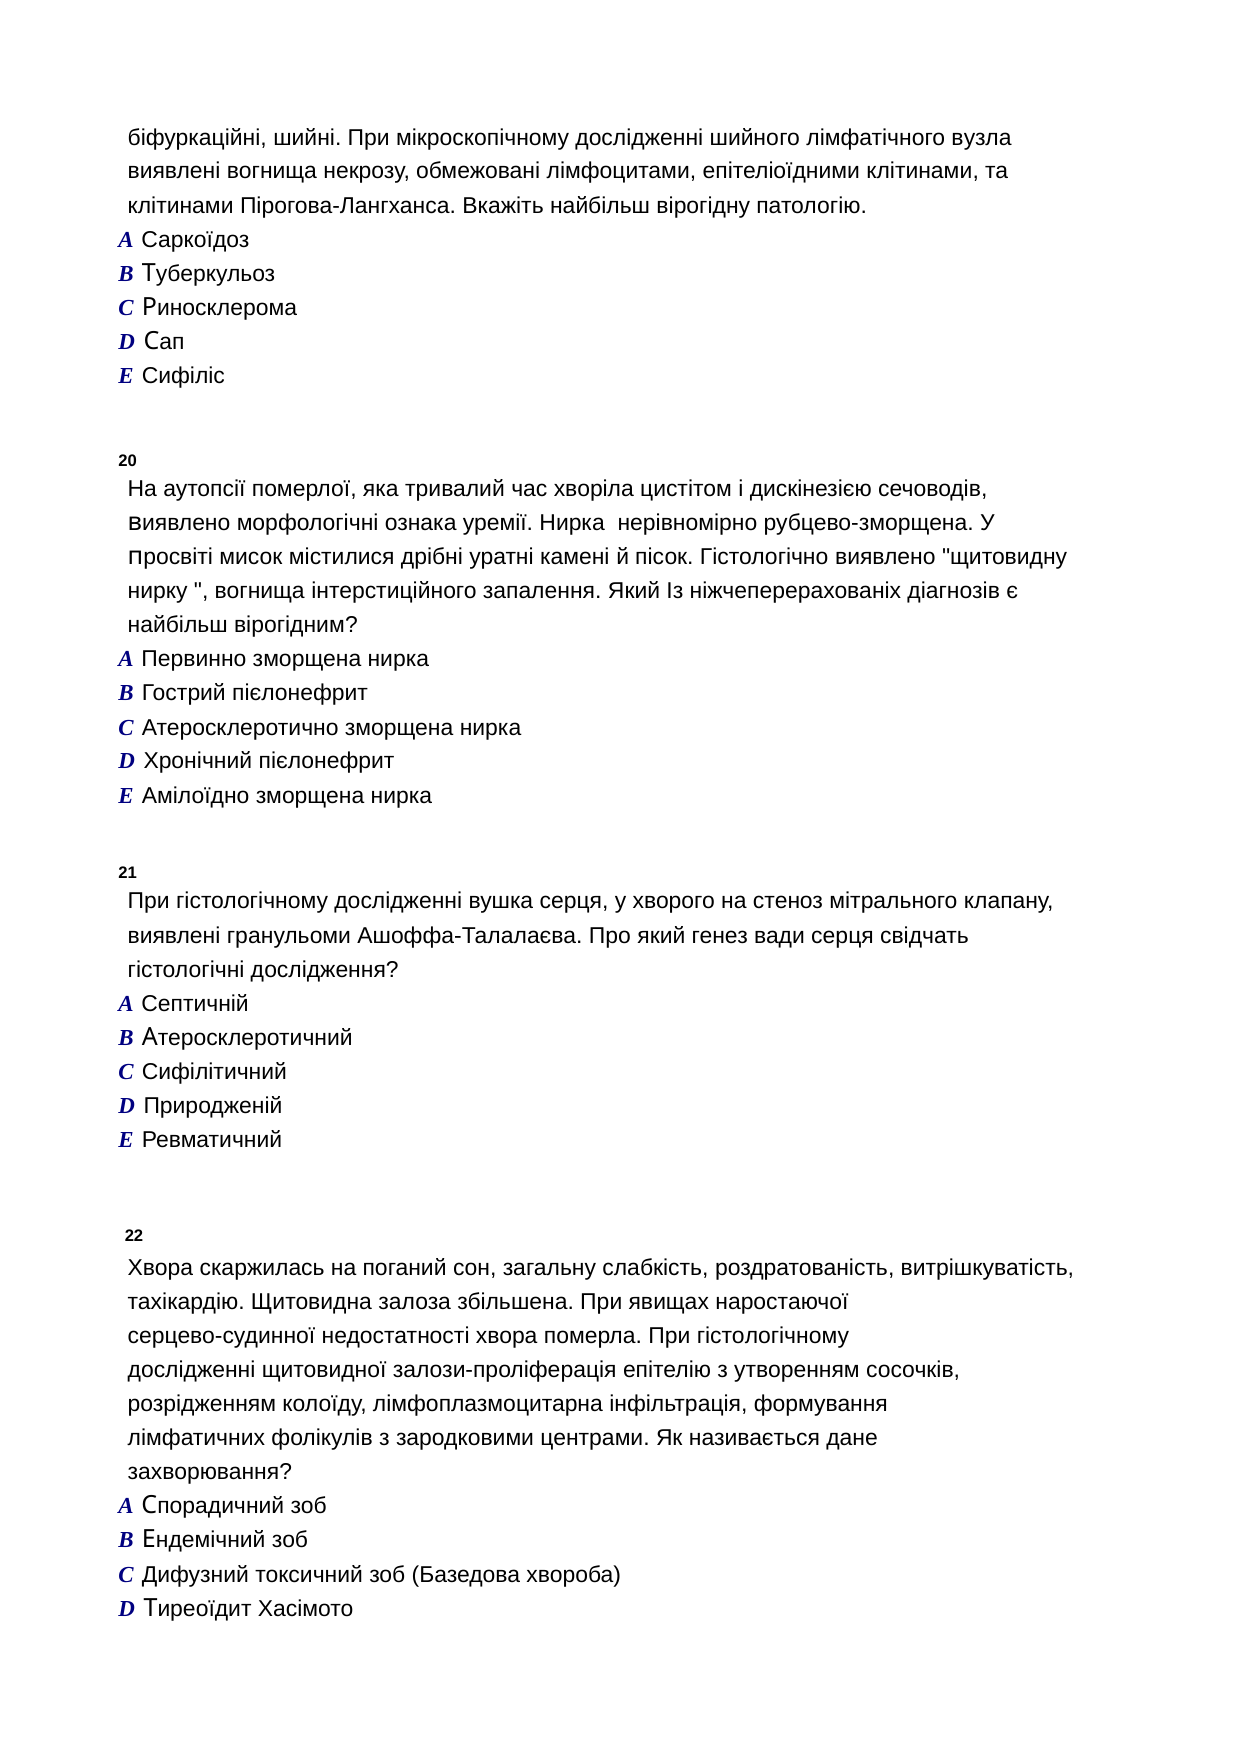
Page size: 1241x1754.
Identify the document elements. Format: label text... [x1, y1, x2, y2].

text A Первинно зморщена нирка [118, 640, 1122, 674]
text D Сап [118, 322, 1122, 357]
text A Септичній [118, 984, 1122, 1018]
text тахікардію. Щитовидна залоза збільшена. При явищах наростаючої [118, 1283, 1122, 1317]
text D Хронічний пієлонефрит [118, 742, 1122, 776]
text B Гострий пієлонефрит [118, 674, 1122, 708]
text нирку ", вогнища інтерстиційного запалення. Який Із ніжчеперерахованіх діагнозів є [118, 572, 1122, 606]
text виявлено морфологічні ознака уремії. Нирка нерівномірно рубцево-зморщена. У [118, 504, 1122, 538]
text A Саркоїдоз [118, 220, 1122, 254]
text При гістологічному дослідженні вушка серця, у хворого на стеноз мітрального клапану, [118, 882, 1122, 916]
text D Природженій [118, 1087, 1122, 1121]
text B Ендемічний зоб [118, 1521, 1122, 1555]
text E Сифіліс [118, 357, 1122, 391]
text серцево-судинної недостатності хвора померла. При гістологічному [118, 1317, 1122, 1351]
text виявлені вогнища некрозу, обмежовані лімфоцитами, епітеліоїдними клітинами, та [118, 152, 1122, 186]
text дослідженні щитовидної залози-проліферація епітелію з утворенням сосочків, [118, 1351, 1122, 1385]
text C Риносклерома [118, 288, 1122, 322]
text захворювання? [118, 1453, 1122, 1487]
text 21 [118, 863, 1122, 882]
text клітинами Пірогова-Лангханса. Вкажіть найбільш вірогідну патологію. [118, 186, 1122, 220]
text лімфатичних фолікулів з зародковими центрами. Як називається дане [118, 1419, 1122, 1453]
text C Атеросклеротично зморщена нирка [118, 708, 1122, 742]
text E Амілоїдно зморщена нирка [118, 776, 1122, 810]
text біфуркаційні, шийні. При мікроскопічному дослідженні шийного лімфатічного вузла [118, 118, 1122, 152]
text просвіті мисок містилися дрібні уратні камені й пісок. Гістологічно виявлено "щитовидну [118, 538, 1122, 572]
text розрідженням колоїду, лімфоплазмоцитарна інфільтрація, формування [118, 1385, 1122, 1419]
text C Сифілітичний [118, 1052, 1122, 1087]
text B Туберкульоз [118, 254, 1122, 288]
text виявлені гранульоми Ашоффа-Талалаєва. Про який генез вади серця свідчать [118, 916, 1122, 950]
text гістологічні дослідження? [118, 950, 1122, 984]
text B Атеросклеротичний [118, 1018, 1122, 1052]
text A Спорадичний зоб [118, 1487, 1122, 1521]
text C Дифузний токсичний зоб (Базедова хвороба) [118, 1555, 1122, 1589]
text найбільш вірогідним? [118, 606, 1122, 640]
text E Ревматичний [118, 1121, 1122, 1155]
text 20 [118, 451, 1122, 470]
text D Тиреоїдит Хасімото [118, 1589, 1122, 1623]
text На аутопсії померлої, яка тривалий час хворіла цистітом і дискінезією сечоводів, [118, 470, 1122, 504]
text 22 [118, 1214, 1122, 1249]
text Хвора скаржилась на поганий сон, загальну слабкість, роздратованість, витрішкуватість, [118, 1249, 1122, 1283]
